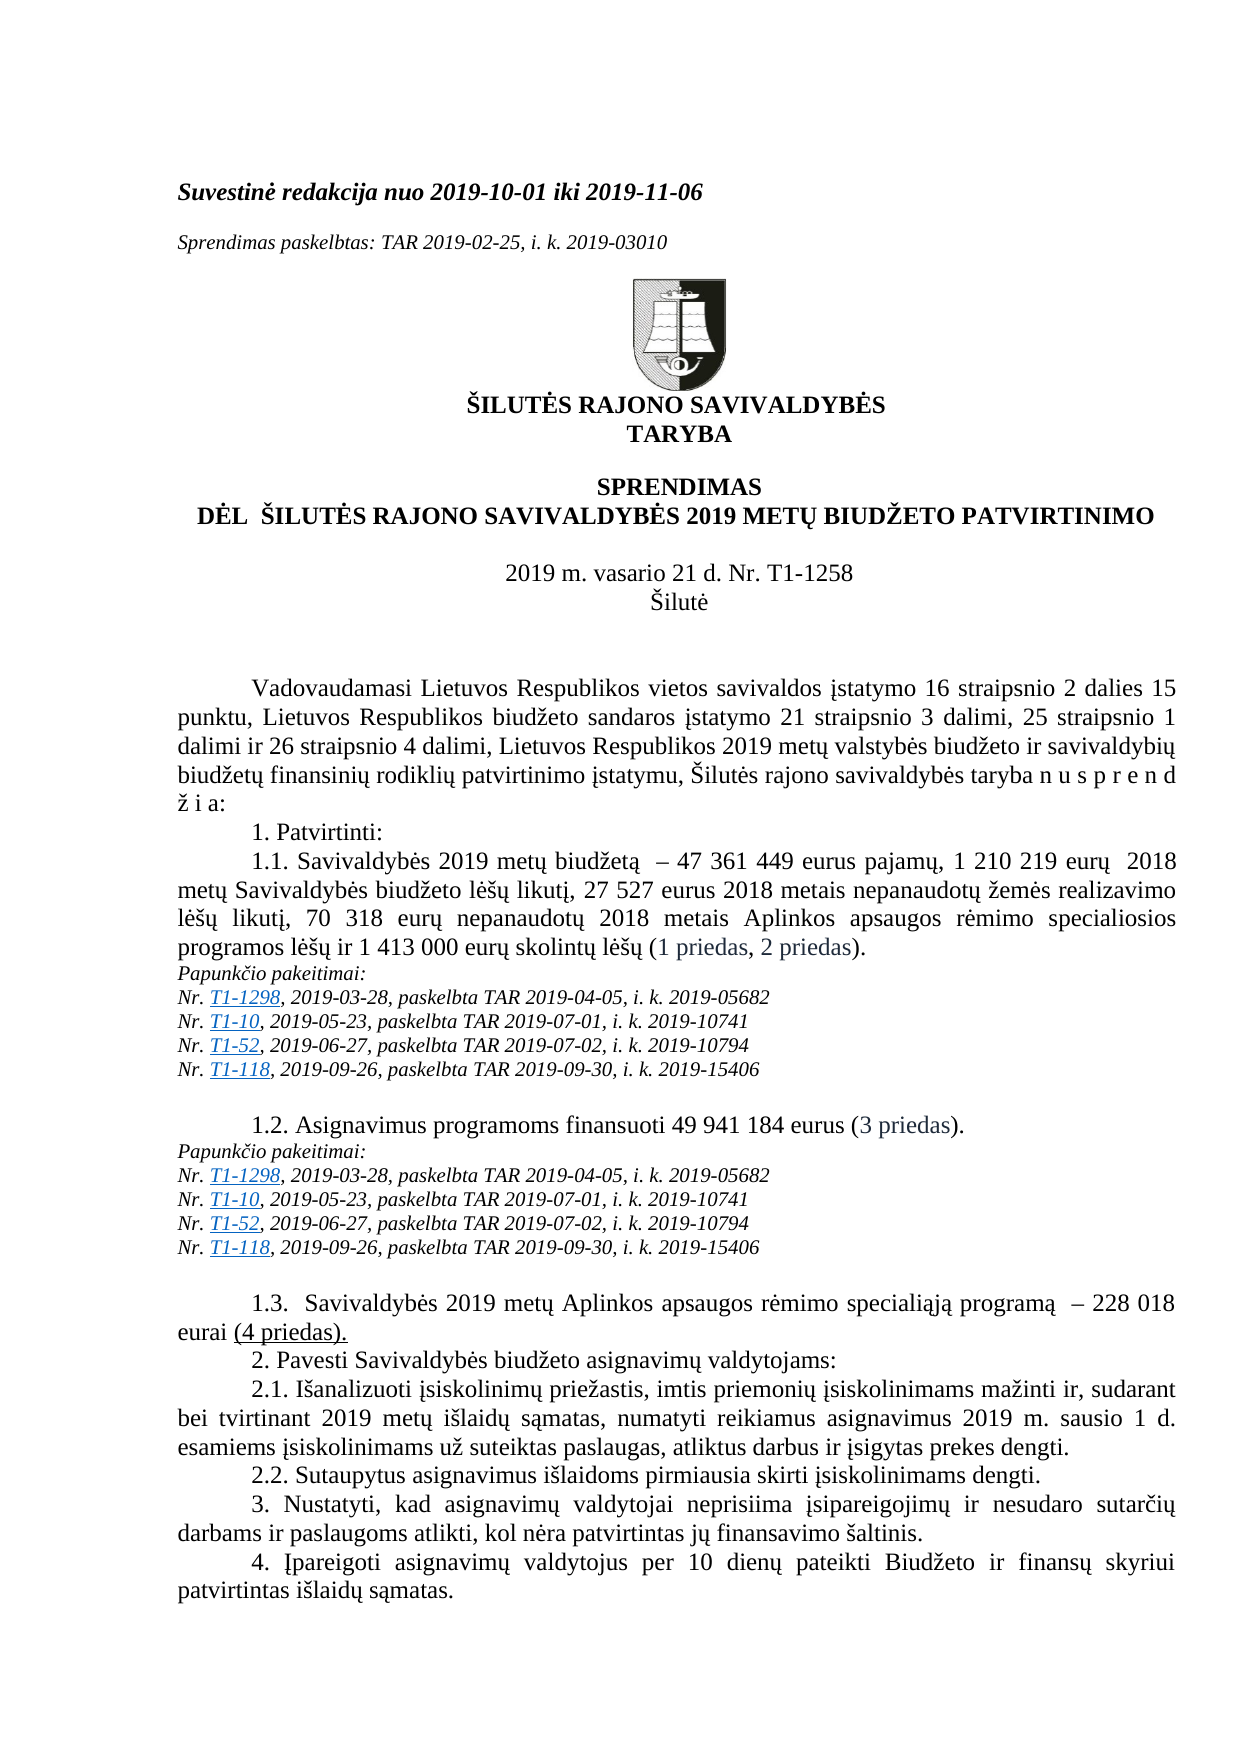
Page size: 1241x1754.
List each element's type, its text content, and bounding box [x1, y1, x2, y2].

text Nr. T1-1298, 2019-03-28, paskelbta TAR 2019-04-05, i. k. 2019-05682 [177, 1163, 1181, 1187]
text Vadovaudamasi Lietuvos Respublikos vietos savivaldos įstatymo 16 straipsnio 2 dalies 15 punktu, Lietuvos Respublikos biudžeto sandaros įstatymo 21 straipsnio 3 dalimi, 25 straipsnio 1 dalimi ir 26 straipsnio 4 dalimi, Lietuvos Respublikos 2019 metų valstybės biudžeto ir savivaldybių biudžetų finansinių rodiklių patvirtinimo įstatymu, Šilutės rajono savivaldybės taryba n u s p r e n d ž i a: [177, 673, 1177, 817]
text SPRENDIMAS [177, 472, 1181, 501]
text Nr. T1-10, 2019-05-23, paskelbta TAR 2019-07-01, i. k. 2019-10741 [177, 1009, 1181, 1033]
text DĖL ŠILUTĖS RAJONO SAVIVALDYBĖS 2019 METŲ BIUDŽETO PATVIRTINIMO [177, 501, 1181, 530]
text Nr. T1-52, 2019-06-27, paskelbta TAR 2019-07-02, i. k. 2019-10794 [177, 1211, 1181, 1235]
text 3. Nustatyti, kad asignavimų valdytojai neprisiima įsipareigojimų ir nesudaro sutarčių darbams ir paslaugoms atlikti, kol nėra patvirtintas jų finansavimo šaltinis. [177, 1489, 1177, 1547]
text 2. Pavesti Savivaldybės biudžeto asignavimų valdytojams: [177, 1345, 1177, 1374]
text 1.2. Asignavimus programoms finansuoti 49 941 184 eurus (3 priedas). [177, 1110, 1162, 1139]
text 2.2. Sutaupytus asignavimus išlaidoms pirmiausia skirti įsiskolinimams dengti. [177, 1460, 1177, 1489]
text Šilutė [177, 587, 1181, 616]
text Nr. T1-118, 2019-09-26, paskelbta TAR 2019-09-30, i. k. 2019-15406 [177, 1235, 1181, 1259]
text 2019 m. vasario 21 d. Nr. T1-1258 [177, 558, 1181, 587]
text Nr. T1-1298, 2019-03-28, paskelbta TAR 2019-04-05, i. k. 2019-05682 [177, 985, 1181, 1009]
text Nr. T1-52, 2019-06-27, paskelbta TAR 2019-07-02, i. k. 2019-10794 [177, 1033, 1181, 1057]
text taryba [177, 419, 1181, 448]
text Papunkčio pakeitimai: [177, 961, 1181, 985]
text Nr. T1-118, 2019-09-26, paskelbta TAR 2019-09-30, i. k. 2019-15406 [177, 1057, 1181, 1081]
text 4. Įpareigoti asignavimų valdytojus per 10 dienų pateikti Biudžeto ir finansų skyriui patvirtintas išlaidų sąmatas. [177, 1547, 1177, 1604]
text ŠILUTĖS RAJONO savivaldybės [177, 391, 1181, 419]
text Papunkčio pakeitimai: [177, 1139, 1181, 1163]
text Nr. T1-10, 2019-05-23, paskelbta TAR 2019-07-01, i. k. 2019-10741 [177, 1187, 1181, 1211]
text 1. Patvirtinti: [177, 817, 1177, 846]
text 2.1. Išanalizuoti įsiskolinimų priežastis, imtis priemonių įsiskolinimams mažinti ir, sudarant bei tvirtinant 2019 metų išlaidų sąmatas, numatyti reikiamus asignavimus 2019 m. sausio 1 d. esamiems įsiskolinimams už suteiktas paslaugas, atliktus darbus ir įsigytas prekes dengti. [177, 1374, 1177, 1460]
text 1.1. Savivaldybės 2019 metų biudžetą – 47 361 449 eurus pajamų, 1 210 219 eurų 2018 metų Savivaldybės biudžeto lėšų likutį, 27 527 eurus 2018 metais nepanaudotų žemės realizavimo lėšų likutį, 70 318 eurų nepanaudotų 2018 metais Aplinkos apsaugos rėmimo specialiosios programos lėšų ir 1 413 000 eurų skolintų lėšų (1 priedas, 2 priedas). [177, 846, 1177, 961]
text Sprendimas paskelbtas: TAR 2019-02-25, i. k. 2019-03010 [177, 230, 1181, 254]
text Suvestinė redakcija nuo 2019-10-01 iki 2019-11-06 [177, 177, 1181, 206]
text 1.3. Savivaldybės 2019 metų Aplinkos apsaugos rėmimo specialiąją programą – 228 018 eurai (4 priedas). [177, 1288, 1177, 1345]
